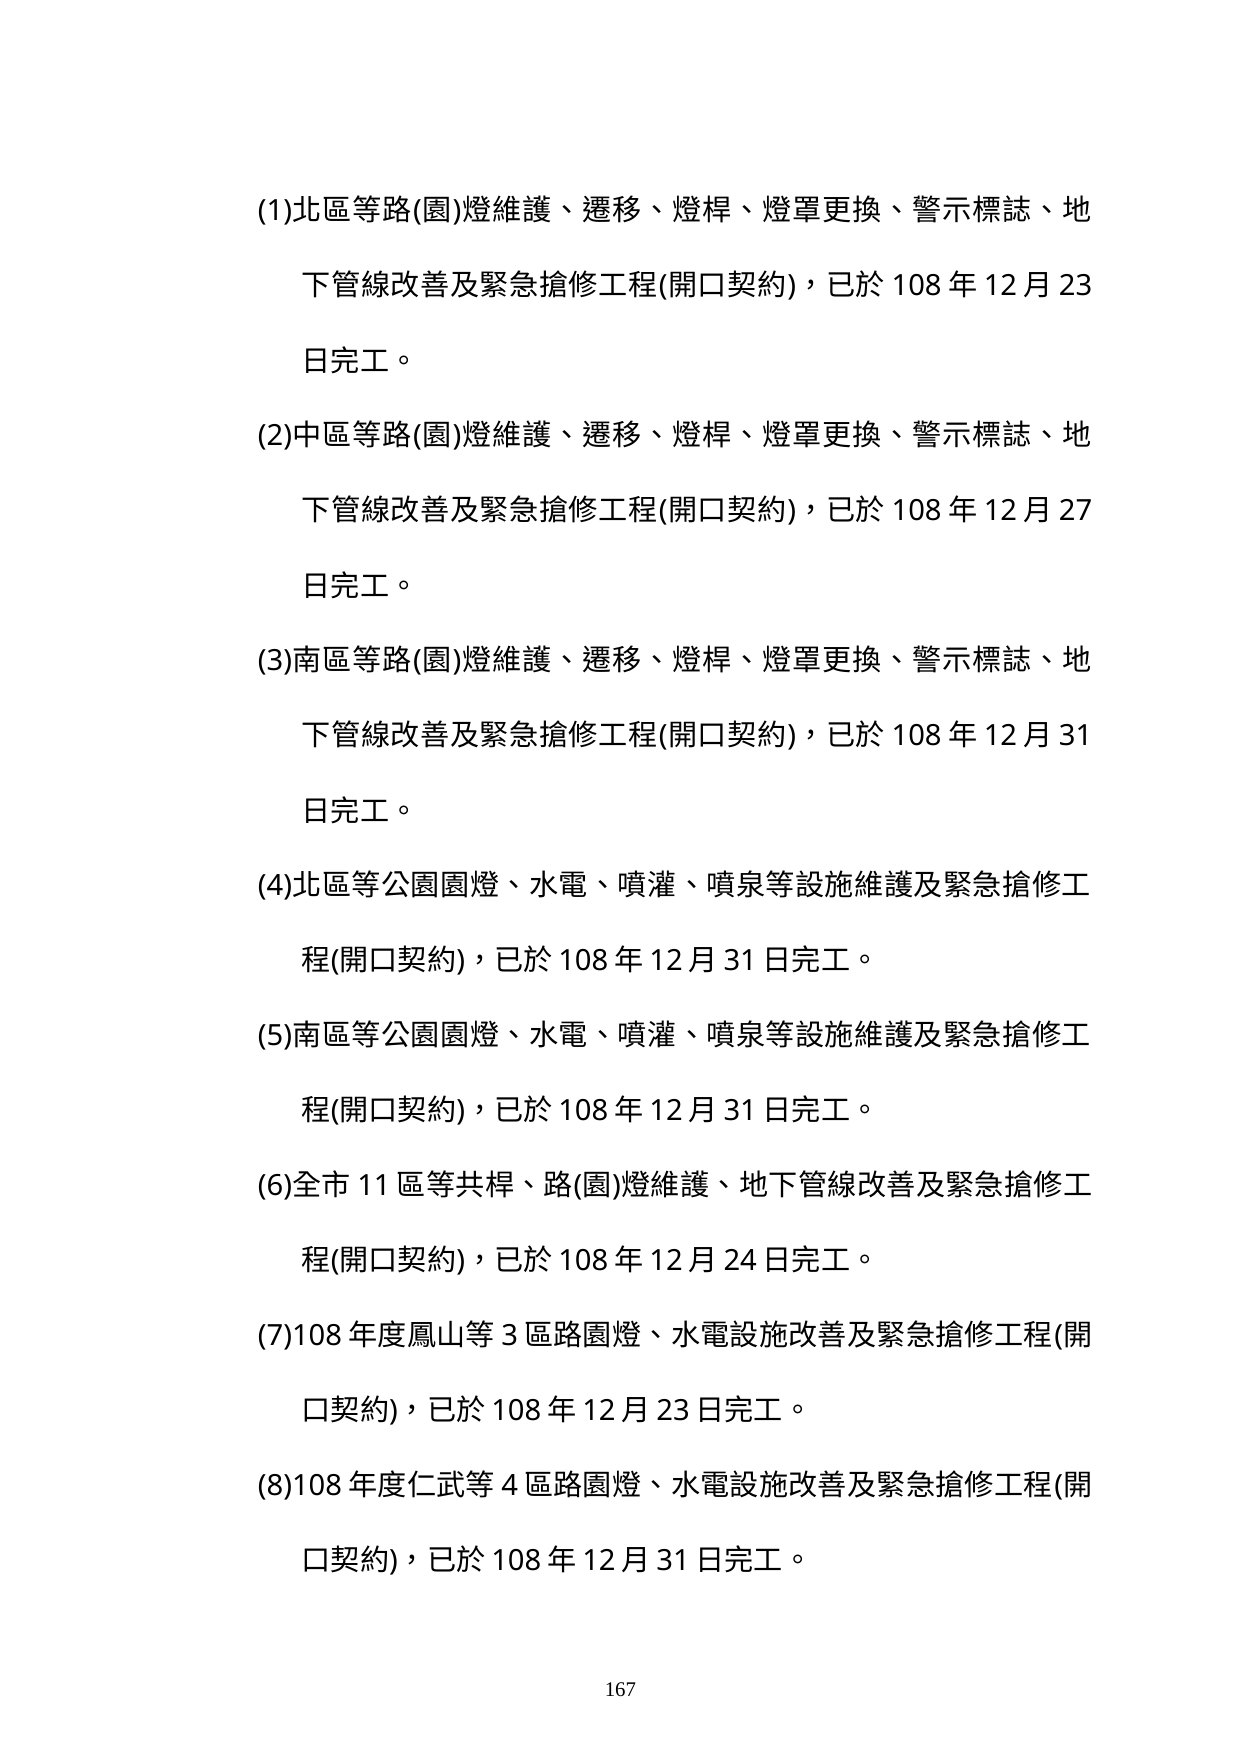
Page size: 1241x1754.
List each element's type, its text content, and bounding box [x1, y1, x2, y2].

text (5)南區等公園園燈、水電、噴灌、噴泉等設施維護及緊急搶修工程(開口契約)，已於108年12月31日完工。 [258, 989, 1092, 1139]
text (3)南區等路(園)燈維護、遷移、燈桿、燈罩更換、警示標誌、地下管線改善及緊急搶修工程(開口契約)，已於108年12月31日完工。 [258, 614, 1092, 839]
text (6)全市11區等共桿、路(園)燈維護、地下管線改善及緊急搶修工程(開口契約)，已於108年12月24日完工。 [258, 1139, 1092, 1289]
text (1)北區等路(園)燈維護、遷移、燈桿、燈罩更換、警示標誌、地下管線改善及緊急搶修工程(開口契約)，已於108年12月23日完工。 [258, 164, 1092, 389]
text (2)中區等路(園)燈維護、遷移、燈桿、燈罩更換、警示標誌、地下管線改善及緊急搶修工程(開口契約)，已於108年12月27日完工。 [258, 389, 1092, 614]
text (7)108年度鳳山等3區路園燈、水電設施改善及緊急搶修工程(開口契約)，已於108年12月23日完工。 [258, 1289, 1092, 1439]
text (4)北區等公園園燈、水電、噴灌、噴泉等設施維護及緊急搶修工程(開口契約)，已於108年12月31日完工。 [258, 839, 1092, 989]
text (8)108年度仁武等4區路園燈、水電設施改善及緊急搶修工程(開口契約)，已於108年12月31日完工。 [258, 1439, 1092, 1589]
